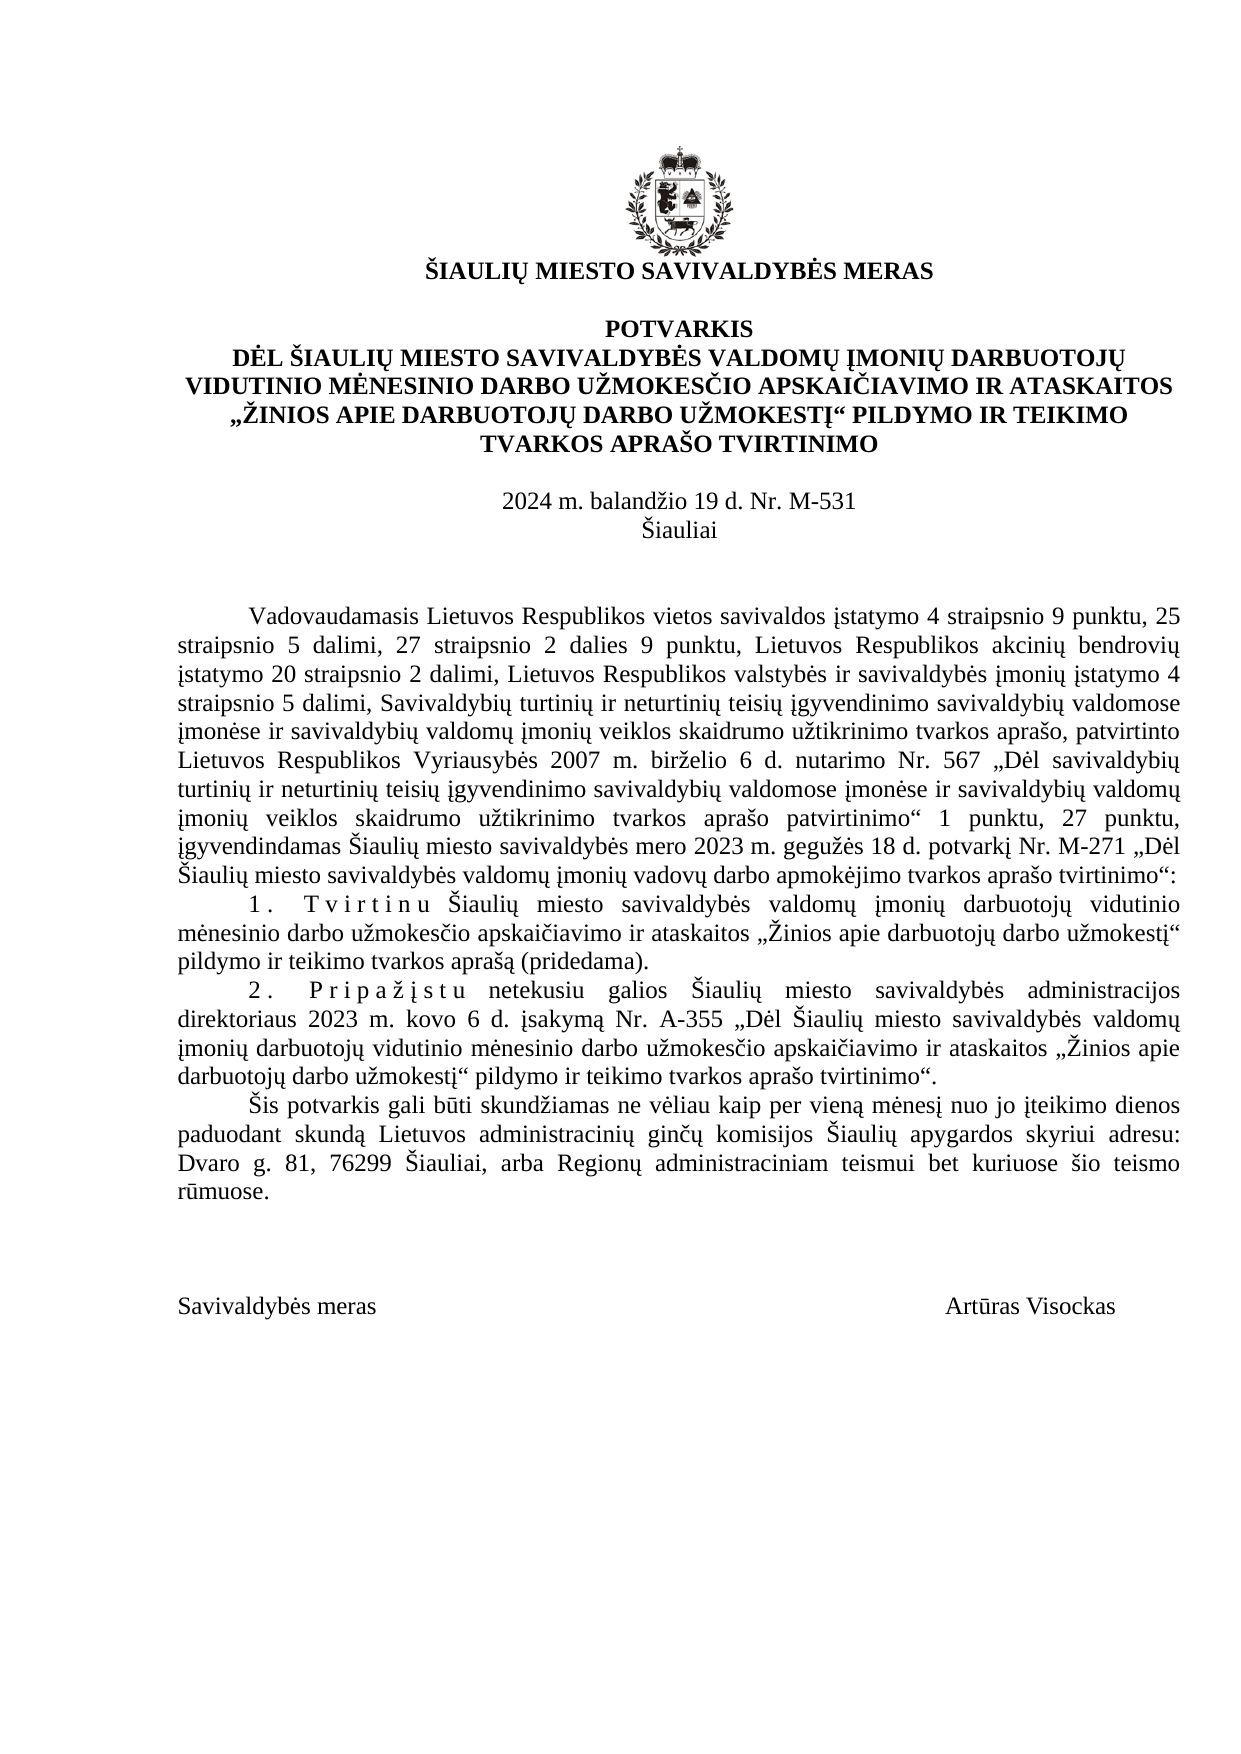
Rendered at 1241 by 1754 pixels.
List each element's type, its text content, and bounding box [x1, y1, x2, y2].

text ŠIAULIŲ MIESTO SAVIVALDYBĖS MERAS [177, 256, 1181, 285]
text Vadovaudamasis Lietuvos Respublikos vietos savivaldos įstatymo 4 straipsnio 9 punktu, 25 straipsnio 5 dalimi, 27 straipsnio 2 dalies 9 punktu, Lietuvos Respublikos akcinių bendrovių įstatymo 20 straipsnio 2 dalimi, Lietuvos Respublikos valstybės ir savivaldybės įmonių įstatymo 4 straipsnio 5 dalimi, Savivaldybių turtinių ir neturtinių teisių įgyvendinimo savivaldybių valdomose įmonėse ir savivaldybių valdomų įmonių veiklos skaidrumo užtikrinimo tvarkos aprašo, patvirtinto Lietuvos Respublikos Vyriausybės 2007 m. birželio 6 d. nutarimo Nr. 567 „Dėl savivaldybių turtinių ir neturtinių teisių įgyvendinimo savivaldybių valdomose įmonėse ir savivaldybių valdomų įmonių veiklos skaidrumo užtikrinimo tvarkos aprašo patvirtinimo“ 1 punktu, 27 punktu, įgyvendindamas Šiaulių miesto savivaldybės mero 2023 m. gegužės 18 d. potvarkį Nr. M-271 „Dėl Šiaulių miesto savivaldybės valdomų įmonių vadovų darbo apmokėjimo tvarkos aprašo tvirtinimo“: [177, 601, 1181, 889]
text 1. Tvirtinu Šiaulių miesto savivaldybės valdomų įmonių darbuotojų vidutinio mėnesinio darbo užmokesčio apskaičiavimo ir ataskaitos „Žinios apie darbuotojų darbo užmokestį“ pildymo ir teikimo tvarkos aprašą (pridedama). [177, 889, 1181, 975]
text Savivaldybės meras Artūras Visockas [177, 1291, 1181, 1320]
text 2024 m. balandžio 19 d. Nr. M-531 [177, 486, 1181, 515]
text Šiauliai [177, 515, 1181, 544]
text DĖL ŠIAULIŲ MIESTO SAVIVALDYBĖS VALDOMŲ ĮMONIŲ DARBUOTOJŲ VIDUTINIO MĖNESINIO DARBO UŽMOKESČIO APSKAIČIAVIMO IR ATASKAITOS „ŽINIOS APIE DARBUOTOJŲ DARBO UŽMOKESTĮ“ PILDYMO IR TEIKIMO TVARKOS APRAŠO TVIRTINIMO [177, 343, 1181, 458]
text Šis potvarkis gali būti skundžiamas ne vėliau kaip per vieną mėnesį nuo jo įteikimo dienos paduodant skundą Lietuvos administracinių ginčų komisijos Šiaulių apygardos skyriui adresu: Dvaro g. 81, 76299 Šiauliai, arba Regionų administraciniam teismui bet kuriuose šio teismo rūmuose. [177, 1090, 1181, 1205]
text 2. Pripažįstu netekusiu galios Šiaulių miesto savivaldybės administracijos direktoriaus 2023 m. kovo 6 d. įsakymą Nr. A-355 „Dėl Šiaulių miesto savivaldybės valdomų įmonių darbuotojų vidutinio mėnesinio darbo užmokesčio apskaičiavimo ir ataskaitos „Žinios apie darbuotojų darbo užmokestį“ pildymo ir teikimo tvarkos aprašo tvirtinimo“. [177, 975, 1181, 1090]
text POTVARKIS [177, 314, 1181, 343]
